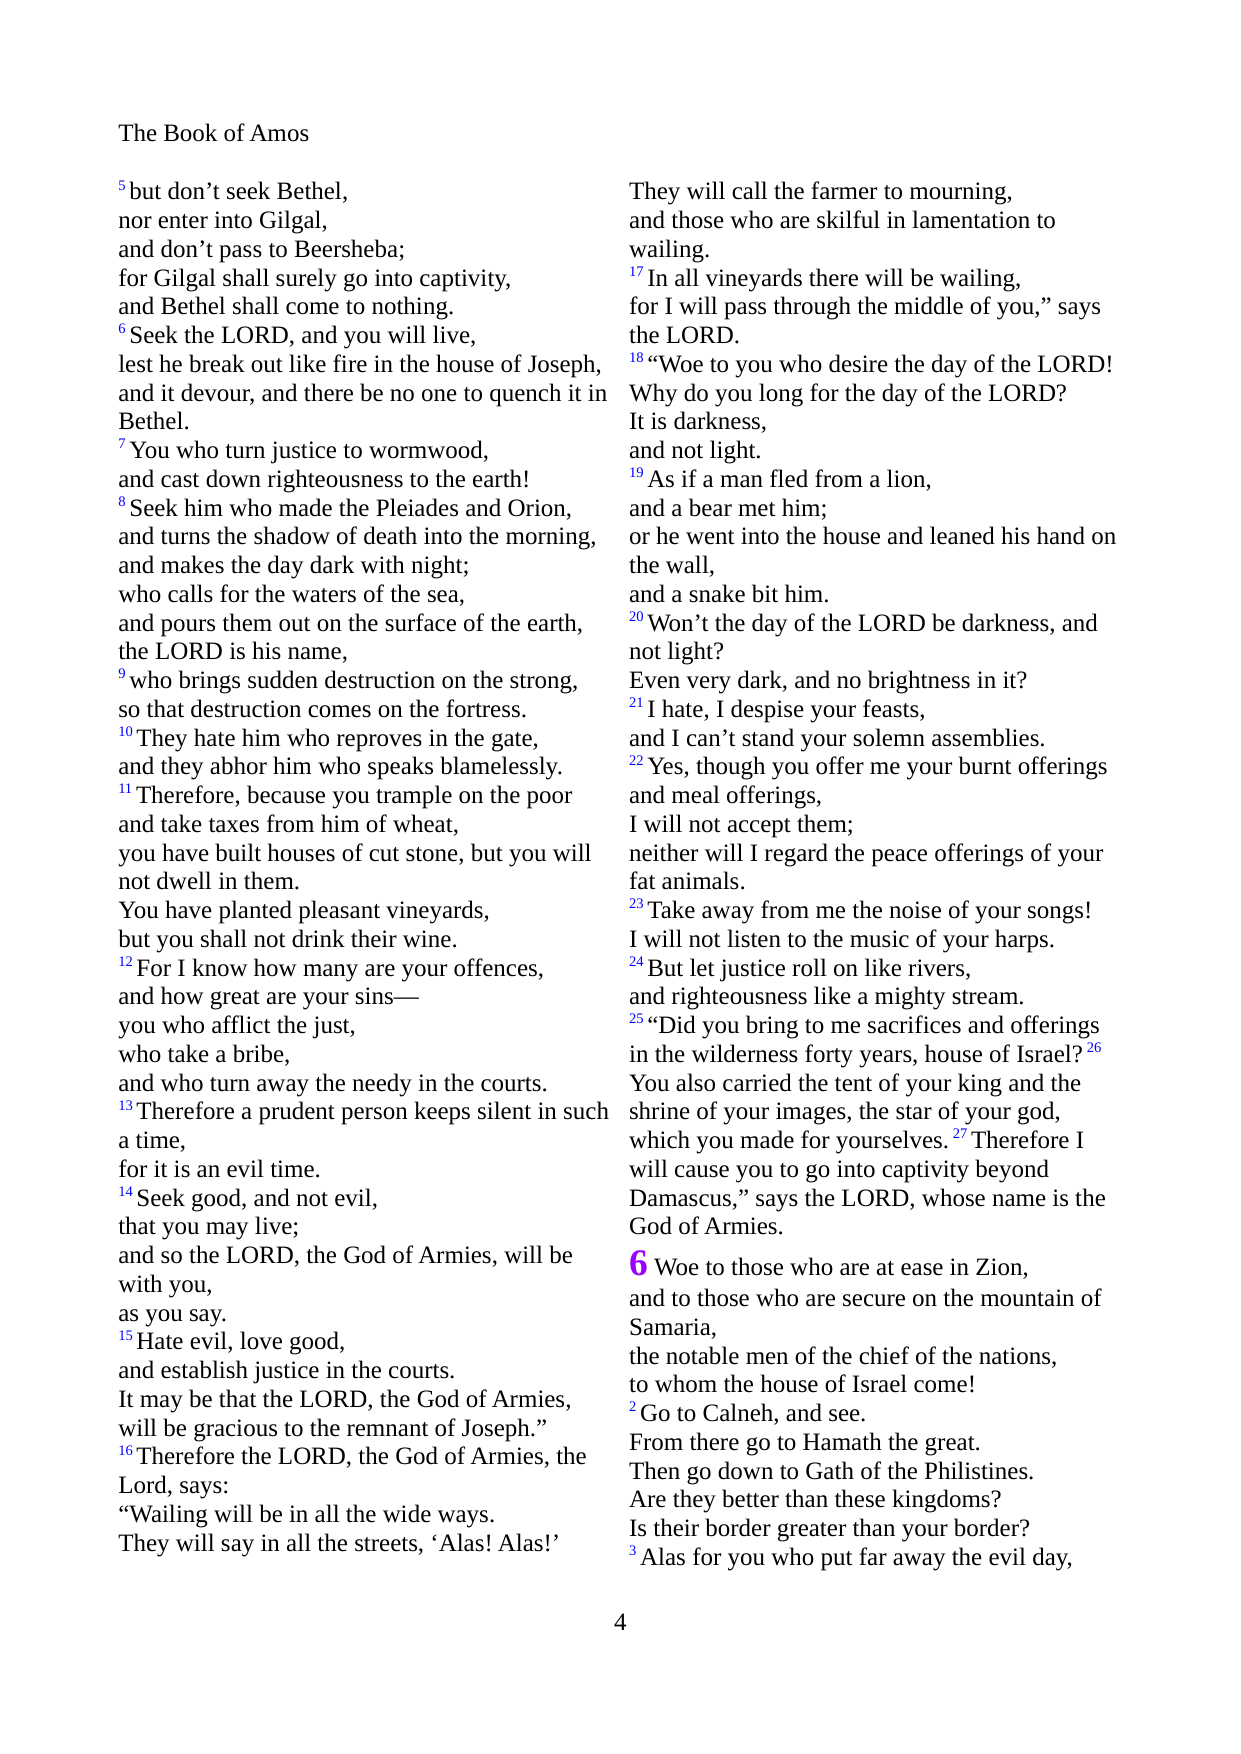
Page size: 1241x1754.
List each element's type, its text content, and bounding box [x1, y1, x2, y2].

text Is their border greater than your border? [629, 1513, 1122, 1542]
text 7 You who turn justice to wormwood, [118, 435, 611, 464]
text who calls for the waters of the sea, [118, 579, 611, 608]
text and who turn away the needy in the courts. [118, 1068, 611, 1096]
text 21 I hate, I despise your feasts, [629, 694, 1122, 723]
text neither will I regard the peace offerings of your fat animals. [629, 838, 1122, 895]
text 2 Go to Calneh, and see. [629, 1398, 1122, 1427]
text the notable men of the chief of the nations, [629, 1341, 1122, 1369]
text and Bethel shall come to nothing. [118, 291, 611, 320]
text and it devour, and there be no one to quench it in Bethel. [118, 378, 611, 435]
text but you shall not drink their wine. [118, 924, 611, 953]
text lest he break out like fire in the house of Joseph, [118, 349, 611, 378]
text or he went into the house and leaned his hand on the wall, [629, 521, 1122, 579]
text 23 Take away from me the noise of your songs! [629, 895, 1122, 924]
text Then go down to Gath of the Philistines. [629, 1456, 1122, 1484]
text Why do you long for the day of the LORD? [629, 378, 1122, 406]
text and how great are your sins— [118, 981, 611, 1010]
text I will not listen to the music of your harps. [629, 924, 1122, 953]
text 12 For I know how many are your offences, [118, 953, 611, 981]
text 6 Woe to those who are at ease in Zion, [629, 1240, 1122, 1283]
text and so the LORD, the God of Armies, will be with you, [118, 1240, 611, 1298]
text and those who are skilful in lamentation to wailing. [629, 205, 1122, 263]
text so that destruction comes on the fortress. [118, 694, 611, 723]
text Are they better than these kingdoms? [629, 1484, 1122, 1513]
text 6 Seek the LORD, and you will live, [118, 320, 611, 349]
text as you say. [118, 1298, 611, 1326]
text From there go to Hamath the great. [629, 1427, 1122, 1456]
text that you may live; [118, 1211, 611, 1240]
text 5 but don’t seek Bethel, [118, 176, 611, 205]
text 13 Therefore a prudent person keeps silent in such a time, [118, 1096, 611, 1154]
text and pours them out on the surface of the earth, the LORD is his name, [118, 608, 611, 665]
text 18 “Woe to you who desire the day of the LORD! [629, 349, 1122, 378]
text for Gilgal shall surely go into captivity, [118, 263, 611, 291]
text 3 Alas for you who put far away the evil day, [629, 1542, 1122, 1571]
text 10 They hate him who reproves in the gate, [118, 723, 611, 751]
text nor enter into Gilgal, [118, 205, 611, 234]
text It is darkness, [629, 406, 1122, 435]
text 16 Therefore the LORD, the God of Armies, the Lord, says: [118, 1441, 611, 1499]
text 24 But let justice roll on like rivers, [629, 953, 1122, 981]
text and to those who are secure on the mountain of Samaria, [629, 1283, 1122, 1341]
text and I can’t stand your solemn assemblies. [629, 723, 1122, 751]
text and establish justice in the courts. [118, 1355, 611, 1384]
text you have built houses of cut stone, but you will not dwell in them. [118, 838, 611, 895]
text and a bear met him; [629, 493, 1122, 521]
text for I will pass through the middle of you,” says the LORD. [629, 291, 1122, 349]
text 8 Seek him who made the Pleiades and Orion, [118, 493, 611, 521]
text who take a bribe, [118, 1039, 611, 1068]
text and righteousness like a mighty stream. [629, 981, 1122, 1010]
text 9 who brings sudden destruction on the strong, [118, 665, 611, 694]
text 14 Seek good, and not evil, [118, 1183, 611, 1211]
text and a snake bit him. [629, 579, 1122, 608]
text and makes the day dark with night; [118, 550, 611, 579]
text and don’t pass to Beersheba; [118, 234, 611, 263]
text to whom the house of Israel come! [629, 1369, 1122, 1398]
text You have planted pleasant vineyards, [118, 895, 611, 924]
text 20 Won’t the day of the LORD be darkness, and not light? [629, 608, 1122, 665]
text 15 Hate evil, love good, [118, 1326, 611, 1355]
text and cast down righteousness to the earth! [118, 464, 611, 493]
text and not light. [629, 435, 1122, 464]
text 25 “Did you bring to me sacrifices and offerings in the wilderness forty years, house of Israel? 26 You also carried the tent of your king and the shrine of your images, the star of your god, which you made for yourselves. 27 Therefore I will cause you to go into captivity beyond Damascus,” says the LORD, whose name is the God of Armies. [629, 1010, 1122, 1240]
text 17 In all vineyards there will be wailing, [629, 263, 1122, 291]
text I will not accept them; [629, 809, 1122, 838]
text Even very dark, and no brightness in it? [629, 665, 1122, 694]
text “Wailing will be in all the wide ways. [118, 1499, 611, 1528]
text They will call the farmer to mourning, [629, 176, 1122, 205]
text 22 Yes, though you offer me your burnt offerings and meal offerings, [629, 751, 1122, 809]
text 19 As if a man fled from a lion, [629, 464, 1122, 493]
text It may be that the LORD, the God of Armies, will be gracious to the remnant of Joseph.” [118, 1384, 611, 1441]
text for it is an evil time. [118, 1154, 611, 1183]
text and they abhor him who speaks blamelessly. [118, 751, 611, 780]
text 11 Therefore, because you trample on the poor and take taxes from him of wheat, [118, 780, 611, 838]
text They will say in all the streets, ‘Alas! Alas!’ [118, 1528, 611, 1556]
text and turns the shadow of death into the morning, [118, 521, 611, 550]
text you who afflict the just, [118, 1010, 611, 1039]
